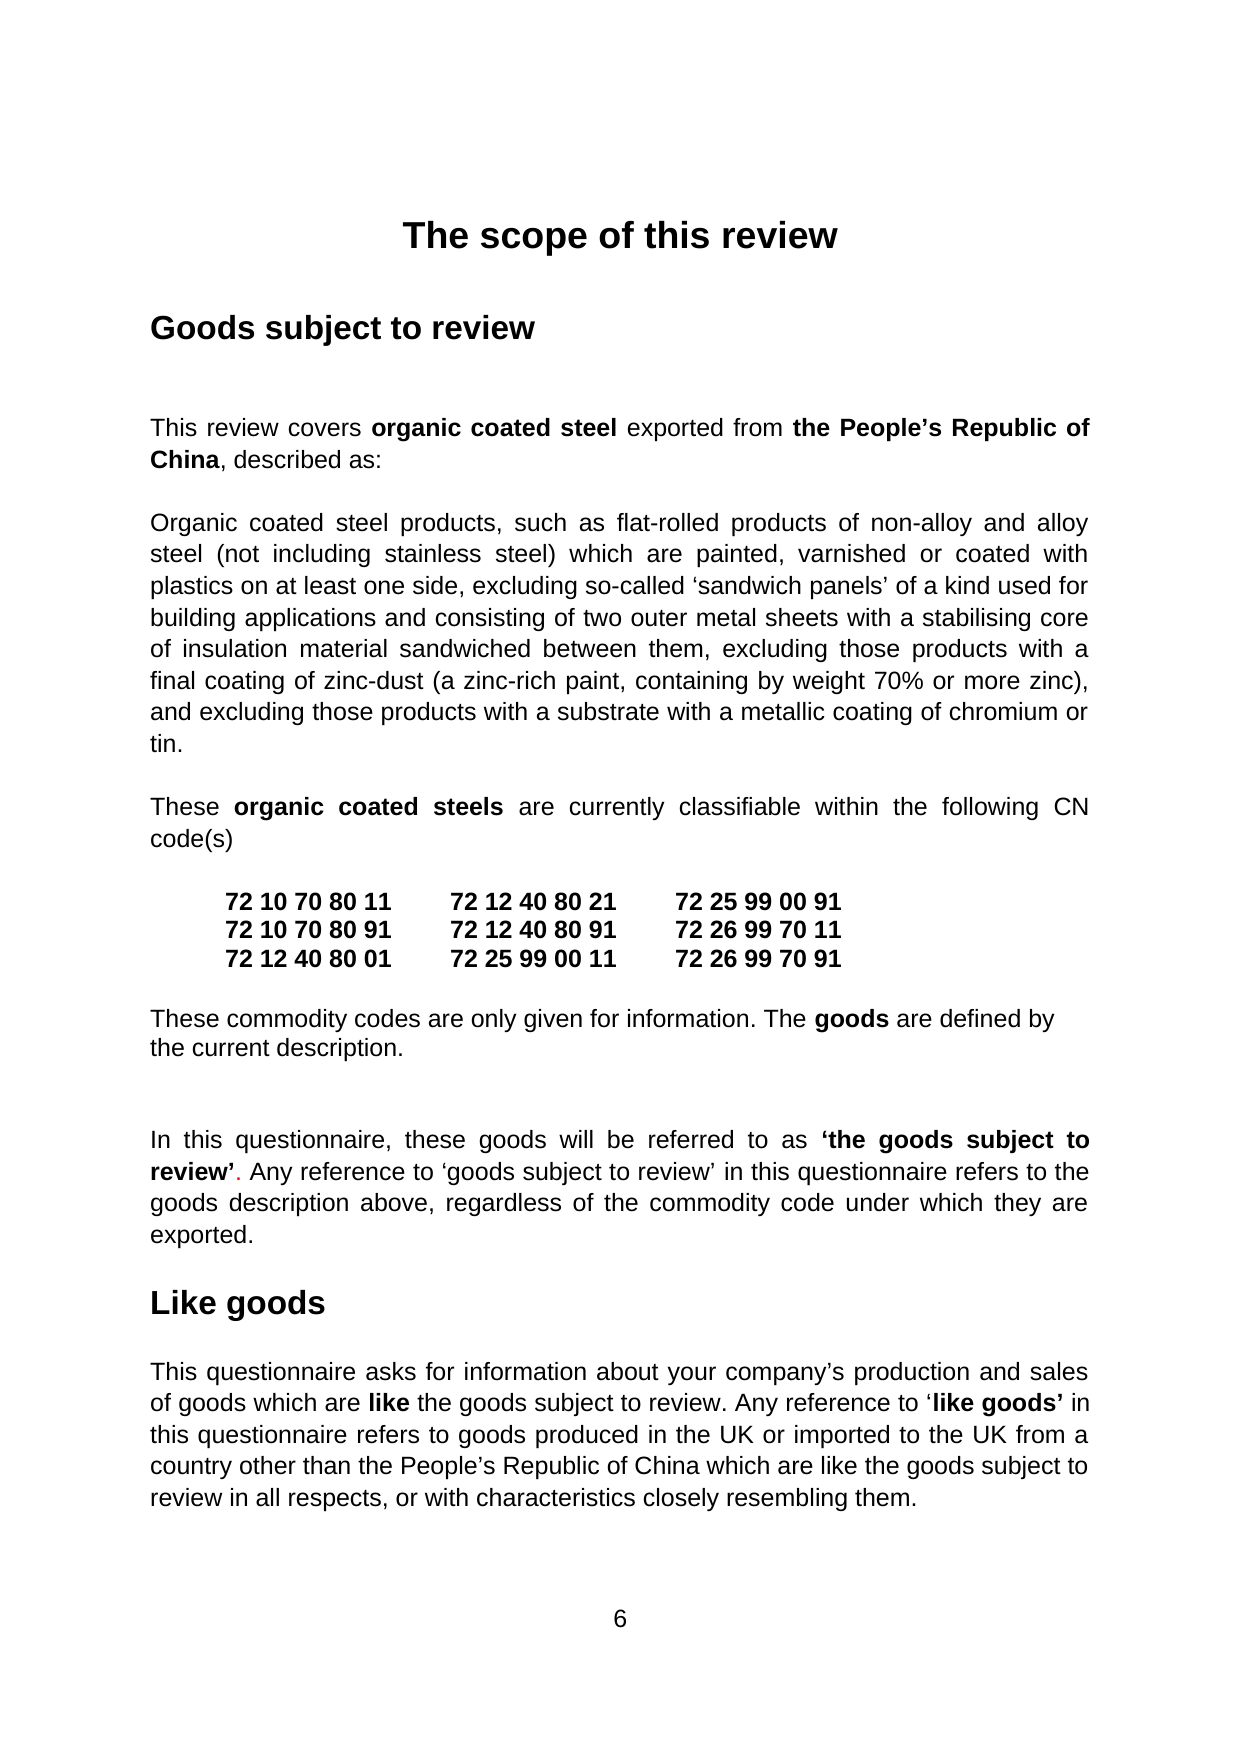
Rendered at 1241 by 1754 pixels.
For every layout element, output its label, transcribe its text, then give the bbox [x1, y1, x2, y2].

subtitle Goods subject to review [150, 308, 1090, 346]
subtitle Like goods [150, 1283, 1090, 1321]
text This questionnaire asks for information about your company’s production and sales of goods which are like the goods subject to review. Any reference to ‘like goods’ in this questionnaire refers to goods produced in the UK or imported to the UK from a country other than the People’s Republic of China which are like the goods subject to review in all respects, or with characteristics closely resembling them. [150, 1357, 1090, 1512]
text 72 10 70 80 91 72 12 40 80 91 72 26 99 70 11 [150, 915, 1090, 944]
text These organic coated steels are currently classifiable within the following CN code(s) [150, 792, 1090, 852]
subtitle The scope of this review [150, 213, 1090, 256]
text Organic coated steel products, such as flat-rolled products of non-alloy and alloy steel (not including stainless steel) which are painted, varnished or coated with plastics on at least one side, excluding so-called ‘sandwich panels’ of a kind used for building applications and consisting of two outer metal sheets with a stabilising core of insulation material sandwiched between them, excluding those products with a final coating of zinc-dust (a zinc-rich paint, containing by weight 70% or more zinc), and excluding those products with a substrate with a metallic coating of chromium or tin. [150, 508, 1090, 758]
text These commodity codes are only given for information. The goods are defined by the current description. [150, 1004, 1090, 1062]
text This review covers organic coated steel exported from the People’s Republic of China, described as: [150, 413, 1090, 473]
text 72 12 40 80 01 72 25 99 00 11 72 26 99 70 91 [150, 944, 1090, 973]
text 72 10 70 80 11 72 12 40 80 21 72 25 99 00 91 [150, 887, 1090, 915]
text In this questionnaire, these goods will be referred to as ‘the goods subject to review’. Any reference to ‘goods subject to review’ in this questionnaire refers to the goods description above, regardless of the commodity code under which they are exported. [150, 1125, 1090, 1248]
